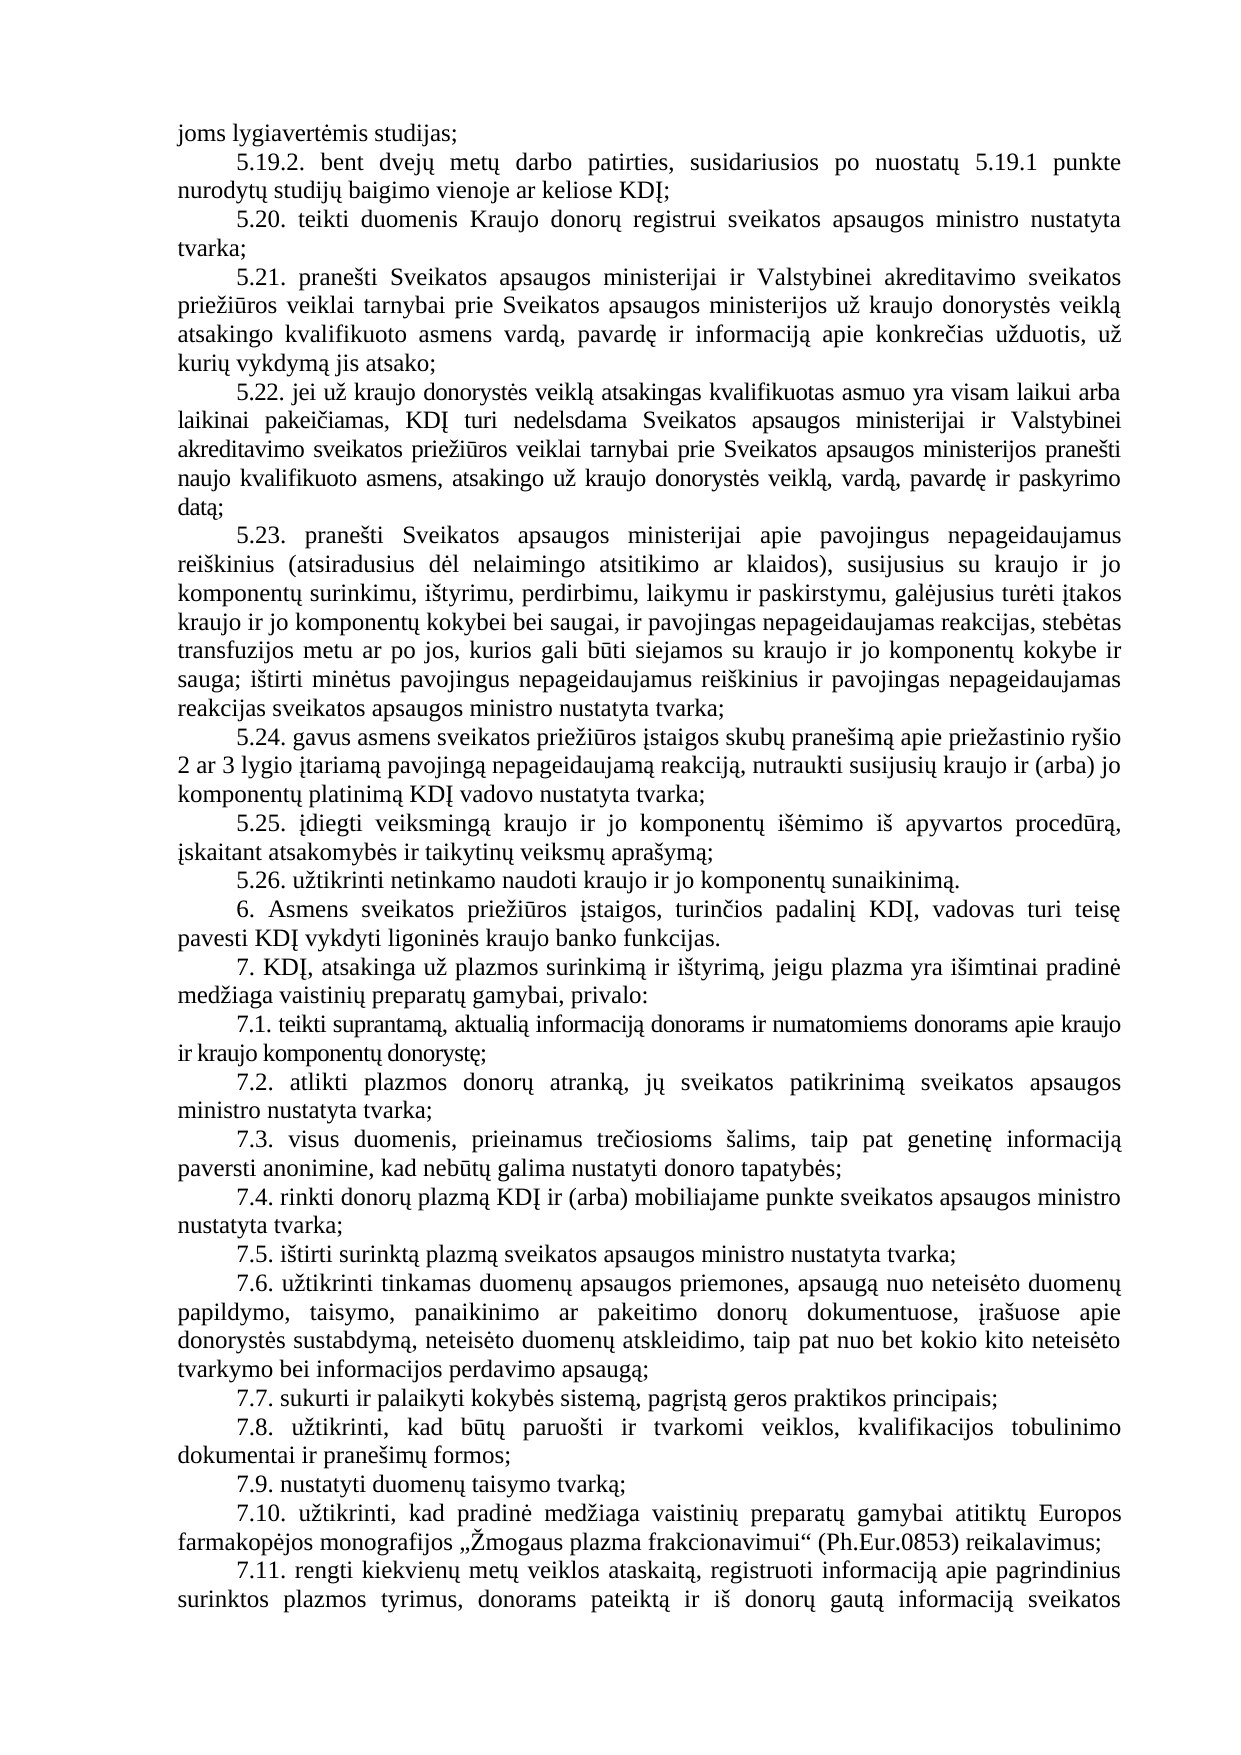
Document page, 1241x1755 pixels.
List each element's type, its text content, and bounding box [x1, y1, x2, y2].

text joms lygiavertėmis studijas; [177, 118, 1122, 147]
text 7.1. teikti suprantamą, aktualią informaciją donorams ir numatomiems donorams apie kraujo ir kraujo komponentų donorystę; [177, 1009, 1122, 1067]
text 7.8. užtikrinti, kad būtų paruošti ir tvarkomi veiklos, kvalifikacijos tobulinimo dokumentai ir pranešimų formos; [177, 1412, 1122, 1469]
text 5.22. jei už kraujo donorystės veiklą atsakingas kvalifikuotas asmuo yra visam laikui arba laikinai pakeičiamas, KDĮ turi nedelsdama Sveikatos apsaugos ministerijai ir Valstybinei akreditavimo sveikatos priežiūros veiklai tarnybai prie Sveikatos apsaugos ministerijos pranešti naujo kvalifikuoto asmens, atsakingo už kraujo donorystės veiklą, vardą, pavardę ir paskyrimo datą; [177, 377, 1122, 521]
text 5.24. gavus asmens sveikatos priežiūros įstaigos skubų pranešimą apie priežastinio ryšio 2 ar 3 lygio įtariamą pavojingą nepageidaujamą reakciją, nutraukti susijusių kraujo ir (arba) jo komponentų platinimą KDĮ vadovo nustatyta tvarka; [177, 722, 1122, 808]
text 7.7. sukurti ir palaikyti kokybės sistemą, pagrįstą geros praktikos principais; [177, 1383, 1122, 1412]
text 5.19.2. bent dvejų metų darbo patirties, susidariusios po nuostatų 5.19.1 punkte nurodytų studijų baigimo vienoje ar keliose KDĮ; [177, 147, 1122, 204]
text 6. Asmens sveikatos priežiūros įstaigos, turinčios padalinį KDĮ, vadovas turi teisę pavesti KDĮ vykdyti ligoninės kraujo banko funkcijas. [177, 894, 1122, 952]
text 5.20. teikti duomenis Kraujo donorų registrui sveikatos apsaugos ministro nustatyta tvarka; [177, 204, 1122, 262]
text 5.23. pranešti Sveikatos apsaugos ministerijai apie pavojingus nepageidaujamus reiškinius (atsiradusius dėl nelaimingo atsitikimo ar klaidos), susijusius su kraujo ir jo komponentų surinkimu, ištyrimu, perdirbimu, laikymu ir paskirstymu, galėjusius turėti įtakos kraujo ir jo komponentų kokybei bei saugai, ir pavojingas nepageidaujamas reakcijas, stebėtas transfuzijos metu ar po jos, kurios gali būti siejamos su kraujo ir jo komponentų kokybe ir sauga; ištirti minėtus pavojingus nepageidaujamus reiškinius ir pavojingas nepageidaujamas reakcijas sveikatos apsaugos ministro nustatyta tvarka; [177, 521, 1122, 722]
text 7.5. ištirti surinktą plazmą sveikatos apsaugos ministro nustatyta tvarka; [177, 1239, 1122, 1268]
text 7.4. rinkti donorų plazmą KDĮ ir (arba) mobiliajame punkte sveikatos apsaugos ministro nustatyta tvarka; [177, 1182, 1122, 1239]
text 7.10. užtikrinti, kad pradinė medžiaga vaistinių preparatų gamybai atitiktų Europos farmakopėjos monografijos „Žmogaus plazma frakcionavimui“ (Ph.Eur.0853) reikalavimus; [177, 1498, 1122, 1556]
text 7.3. visus duomenis, prieinamus trečiosioms šalims, taip pat genetinę informaciją paversti anonimine, kad nebūtų galima nustatyti donoro tapatybės; [177, 1124, 1122, 1182]
text 7.9. nustatyti duomenų taisymo tvarką; [177, 1469, 1122, 1498]
text 7. KDĮ, atsakinga už plazmos surinkimą ir ištyrimą, jeigu plazma yra išimtinai pradinė medžiaga vaistinių preparatų gamybai, privalo: [177, 952, 1122, 1009]
text 5.26. užtikrinti netinkamo naudoti kraujo ir jo komponentų sunaikinimą. [177, 866, 1122, 894]
text 7.6. užtikrinti tinkamas duomenų apsaugos priemones, apsaugą nuo neteisėto duomenų papildymo, taisymo, panaikinimo ar pakeitimo donorų dokumentuose, įrašuose apie donorystės sustabdymą, neteisėto duomenų atskleidimo, taip pat nuo bet kokio kito neteisėto tvarkymo bei informacijos perdavimo apsaugą; [177, 1268, 1122, 1383]
text 7.2. atlikti plazmos donorų atranką, jų sveikatos patikrinimą sveikatos apsaugos ministro nustatyta tvarka; [177, 1067, 1122, 1124]
text 5.25. įdiegti veiksmingą kraujo ir jo komponentų išėmimo iš apyvartos procedūrą, įskaitant atsakomybės ir taikytinų veiksmų aprašymą; [177, 808, 1122, 866]
text 7.11. rengti kiekvienų metų veiklos ataskaitą, registruoti informaciją apie pagrindinius surinktos plazmos tyrimus, donorams pateiktą ir iš donorų gautą informaciją sveikatos [177, 1556, 1122, 1613]
text 5.21. pranešti Sveikatos apsaugos ministerijai ir Valstybinei akreditavimo sveikatos priežiūros veiklai tarnybai prie Sveikatos apsaugos ministerijos už kraujo donorystės veiklą atsakingo kvalifikuoto asmens vardą, pavardę ir informaciją apie konkrečias užduotis, už kurių vykdymą jis atsako; [177, 262, 1122, 377]
